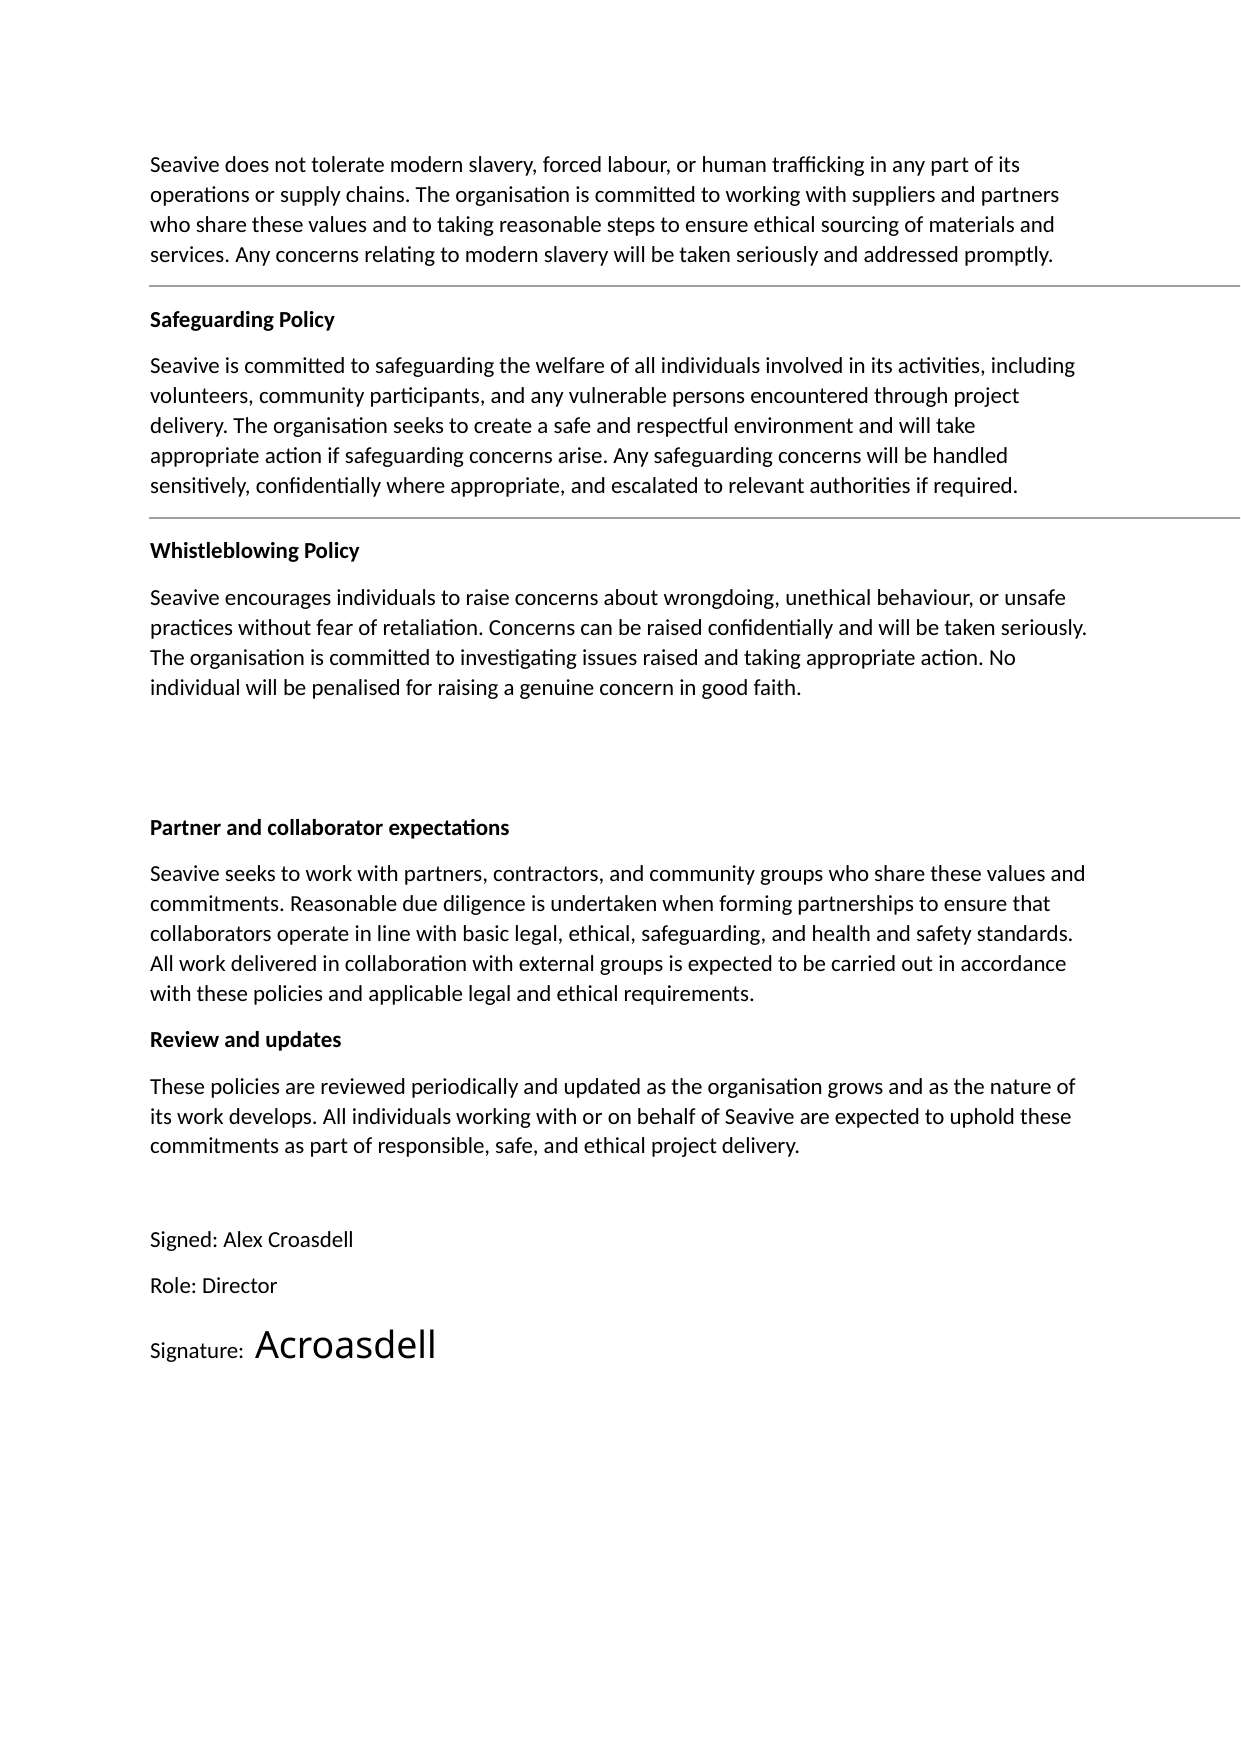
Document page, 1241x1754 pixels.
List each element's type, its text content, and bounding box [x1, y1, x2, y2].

text Seavive does not tolerate modern slavery, forced labour, or human trafficking in any part of its operations or supply chains. The organisation is committed to working with suppliers and partners who share these values and to taking reasonable steps to ensure ethical sourcing of materials and services. Any concerns relating to modern slavery will be taken seriously and addressed promptly. [150, 150, 1090, 268]
text Role: Director [150, 1271, 1090, 1299]
text Seavive seeks to work with partners, contractors, and community groups who share these values and commitments. Reasonable due diligence is undertaken when forming partnerships to ensure that collaborators operate in line with basic legal, ethical, safeguarding, and health and safety standards. All work delivered in collaboration with external groups is expected to be carried out in accordance with these policies and applicable legal and ethical requirements. [150, 859, 1090, 1007]
text Partner and collaborator expectations [150, 813, 1090, 841]
text Whistleblowing Policy [150, 537, 1090, 565]
text Signed: Alex Croasdell [150, 1225, 1090, 1253]
text Seavive is committed to safeguarding the welfare of all individuals involved in its activities, including volunteers, community participants, and any vulnerable persons encountered through project delivery. The organisation seeks to create a safe and respectful environment and will take appropriate action if safeguarding concerns arise. Any safeguarding concerns will be handled sensitively, confidentially where appropriate, and escalated to relevant authorities if required. [150, 352, 1090, 499]
text These policies are reviewed periodically and updated as the organisation grows and as the nature of its work develops. All individuals working with or on behalf of Seavive are expected to uphold these commitments as part of responsible, safe, and ethical project delivery. [150, 1072, 1090, 1160]
text Seavive encourages individuals to raise concerns about wrongdoing, unethical behaviour, or unsafe practices without fear of retaliation. Concerns can be raised confidentially and will be taken seriously. The organisation is committed to investigating issues raised and taking appropriate action. No individual will be penalised for raising a genuine concern in good faith. [150, 583, 1090, 701]
text Review and updates [150, 1025, 1090, 1053]
text Safeguarding Policy [150, 305, 1090, 333]
text Signature: Acroasdell [150, 1318, 1090, 1369]
